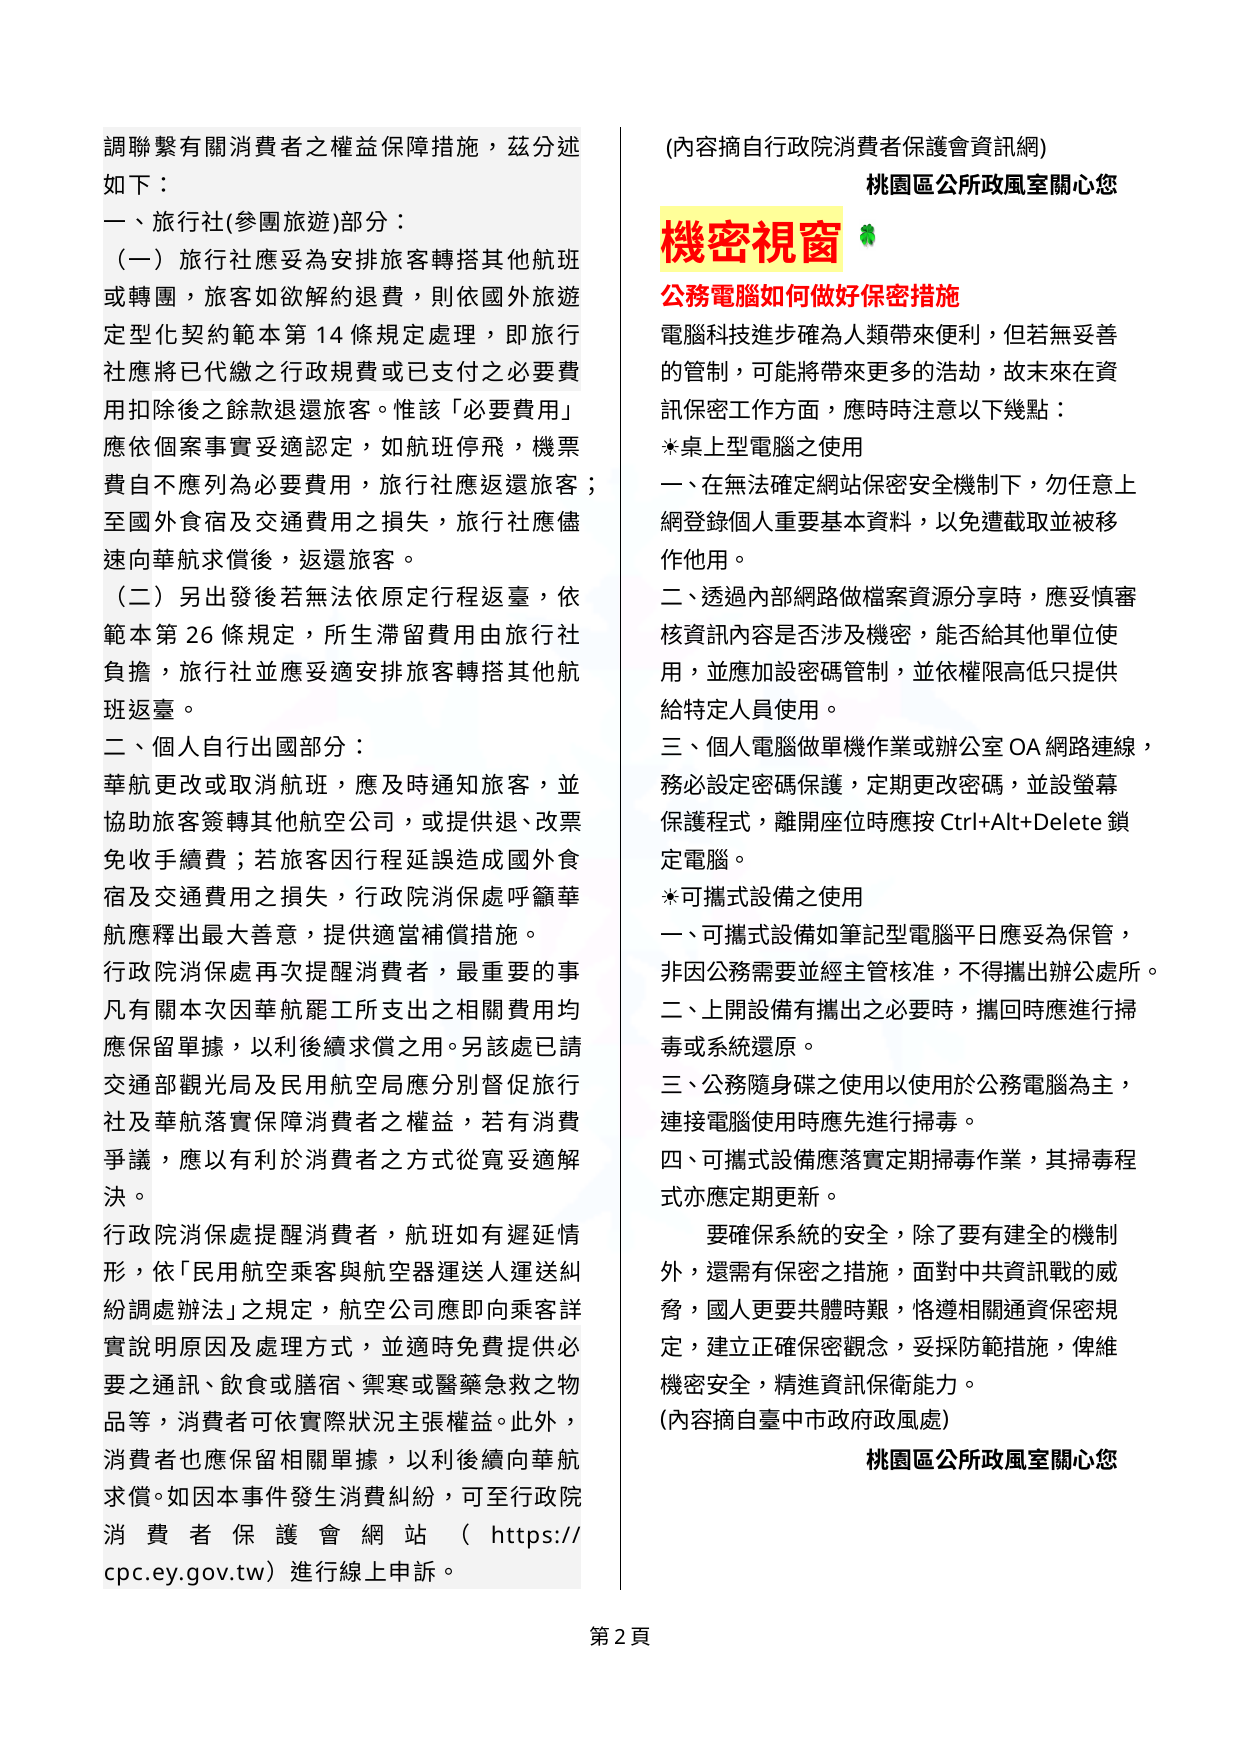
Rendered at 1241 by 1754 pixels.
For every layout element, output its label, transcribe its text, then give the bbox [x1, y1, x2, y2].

text 公務電腦如何做好保密措施 [660, 277, 1137, 314]
text (內容摘自臺中市政府政風處) [660, 1402, 1137, 1439]
text 桃園區公所政風室關心您 [660, 164, 1137, 202]
text 一、旅行社(參團旅遊)部分： [103, 202, 581, 239]
text 行政院消保處提醒消費者，航班如有遲延情形，依「民用航空乘客與航空器運送人運送糾紛調處辦法」之規定，航空公司應即向乘客詳實說明原因及處理方式，並適時免費提供必要之通訊、飲食或膳宿、禦寒或醫藥急救之物品等，消費者可依實際狀況主張權益。此外，消費者也應保留相關單據，以利後續向華航求償。如因本事件發生消費糾紛，可至行政院消費者保護會網站（https://cpc.ey.gov.tw）進行線上申訴。 [103, 1214, 581, 1589]
text 華航更改或取消航班，應及時通知旅客，並協助旅客簽轉其他航空公司，或提供退、改票免收手續費；若旅客因行程延誤造成國外食宿及交通費用之損失，行政院消保處呼籲華航應釋出最大善意，提供適當補償措施。 [103, 764, 152, 952]
text （二）另出發後若無法依原定行程返臺，依範本第26條規定，所生滯留費用由旅行社負擔，旅行社並應妥適安排旅客轉搭其他航班返臺。 [103, 577, 152, 727]
text 桃園區公所政風室關心您 [660, 1439, 1137, 1477]
text 行政院消保處表示，本次華航機師罷工前後，該處即積極與交通部觀光局及民用航空局協調聯繫有關消費者之權益保障措施，茲分述如下： [103, 127, 581, 202]
picture [859, 219, 876, 251]
text 機密視窗 [660, 202, 1137, 277]
text 二、個人自行出國部分： [103, 727, 152, 764]
text 行政院消保處再次提醒消費者，最重要的事凡有關本次因華航罷工所支出之相關費用均應保留單據，以利後續求償之用。另該處已請交通部觀光局及民用航空局應分別督促旅行社及華航落實保障消費者之權益，若有消費爭議，應以有利於消費者之方式從寬妥適解決。 [103, 952, 152, 1214]
text （一）旅行社應妥為安排旅客轉搭其他航班或轉團，旅客如欲解約退費，則依國外旅遊定型化契約範本第14條規定處理，即旅行社應將已代繳之行政規費或已支付之必要費用扣除後之餘款退還旅客。惟該「必要費用」應依個案事實妥適認定，如航班停飛，機票費自不應列為必要費用，旅行社應返還旅客；至國外食宿及交通費用之損失，旅行社應儘速向華航求償後，返還旅客。 [103, 239, 581, 577]
text 電腦科技進步確為人類帶來便利，但若無妥善的管制，可能將帶來更多的浩劫，故末來在資訊保密工作方面，應時時注意以下幾點： ☀桌上型電腦之使用 一、在無法確定網站保密安全機制下，勿任意上網登錄個人重要基本資料，以免遭截取並被移作他用。 二、透過內部網路做檔案資源分享時，應妥慎審核資訊內容是否涉及機密，能否給其他單位使用，並應加設密碼管制，並依權限高低只提供給特定人員使用。 三、個人電腦做單機作業或辦公室OA網路連線，務必設定密碼保護，定期更改密碼，並設螢幕保護程式，離開座位時應按Ctrl+Alt+Delete鎖定電腦。 ☀可攜式設備之使用 一、可攜式設備如筆記型電腦平日應妥為保管，非因公務需要並經主管核准，不得攜出辦公處所。 二、上開設備有攜出之必要時，攜回時應進行掃毒或系統還原。 三、公務隨身碟之使用以使用於公務電腦為主，連接電腦使用時應先進行掃毒。 四、可攜式設備應落實定期掃毒作業，其掃毒程式亦應定期更新。 要確保系統的安全，除了要有建全的機制外，還需有保密之措施，面對中共資訊戰的威脅，國人更要共體時艱，恪遵相關通資保密規定，建立正確保密觀念，妥採防範措施，俾維機密安全，精進資訊保衛能力。 [660, 314, 1137, 1402]
text (內容摘自行政院消費者保護會資訊網) [660, 127, 1137, 164]
